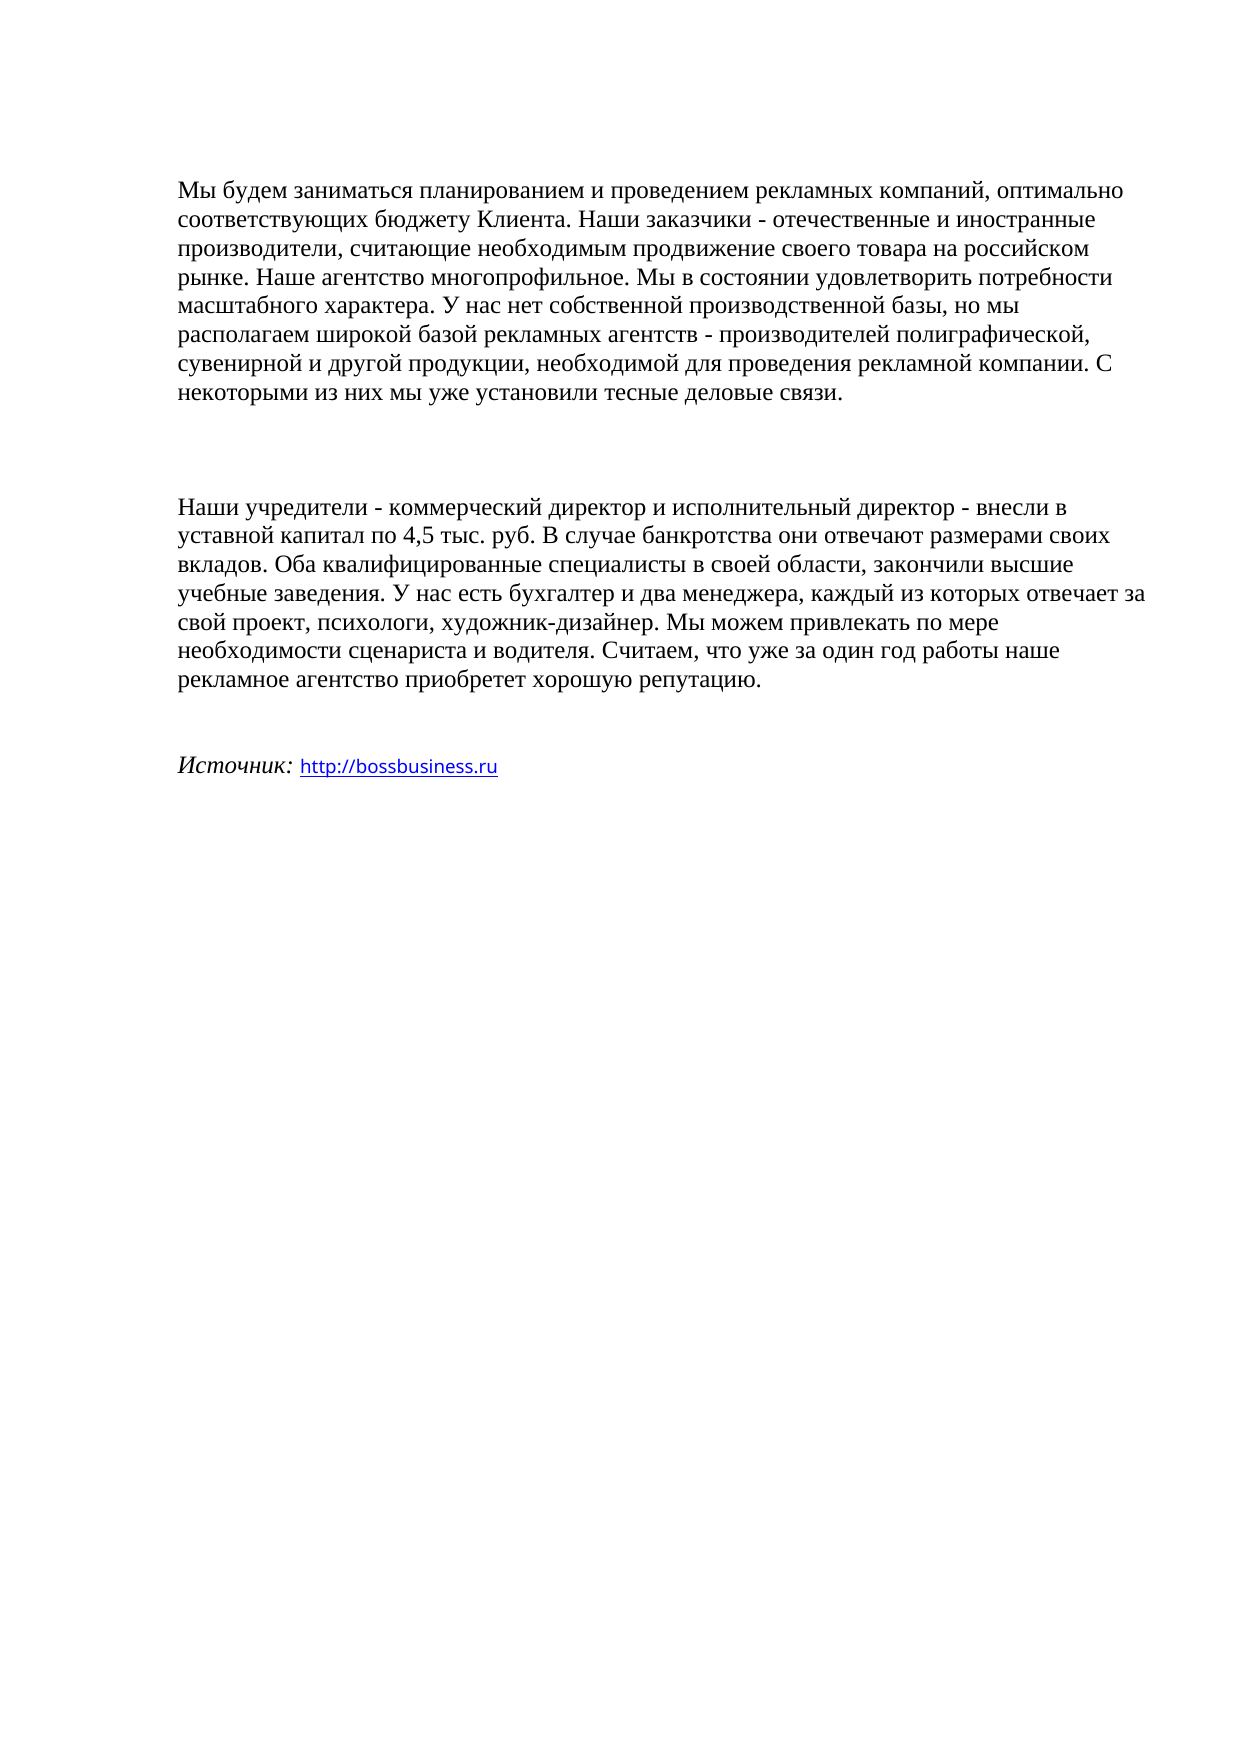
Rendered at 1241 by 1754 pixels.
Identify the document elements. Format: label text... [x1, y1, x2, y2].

text Мы будем заниматься планированием и проведением рекламных компаний, оптимально соответствующих бюджету Клиента. Наши заказчики - отечественные и иностранные производители, считающие необходимым продвижение своего товара на российском рынке. Наше агентство многопрофильное. Мы в состоянии удовлетворить потребности масштабного характера. У нас нет собственной производственной базы, но мы располагаем широкой базой рекламных агентств - производителей полиграфической, сувенирной и другой продукции, необходимой для проведения рекламной компании. С некоторыми из них мы уже установили тесные деловые связи. [177, 176, 1152, 406]
text Наши учредители - коммерческий директор и исполнительный директор - внесли в уставной капитал по 4,5 тыс. руб. В случае банкротства они отвечают размерами своих вкладов. Оба квалифицированные специалисты в своей области, закончили высшие учебные заведения. У нас есть бухгалтер и два менеджера, каждый из которых отвечает за свой проект, психологи, художник-дизайнер. Мы можем привлекать по мере необходимости сценариста и водителя. Считаем, что уже за один год работы наше рекламное агентство приобретет хорошую репутацию. [177, 492, 1152, 693]
text Источник: http://bossbusiness.ru [177, 751, 1152, 779]
